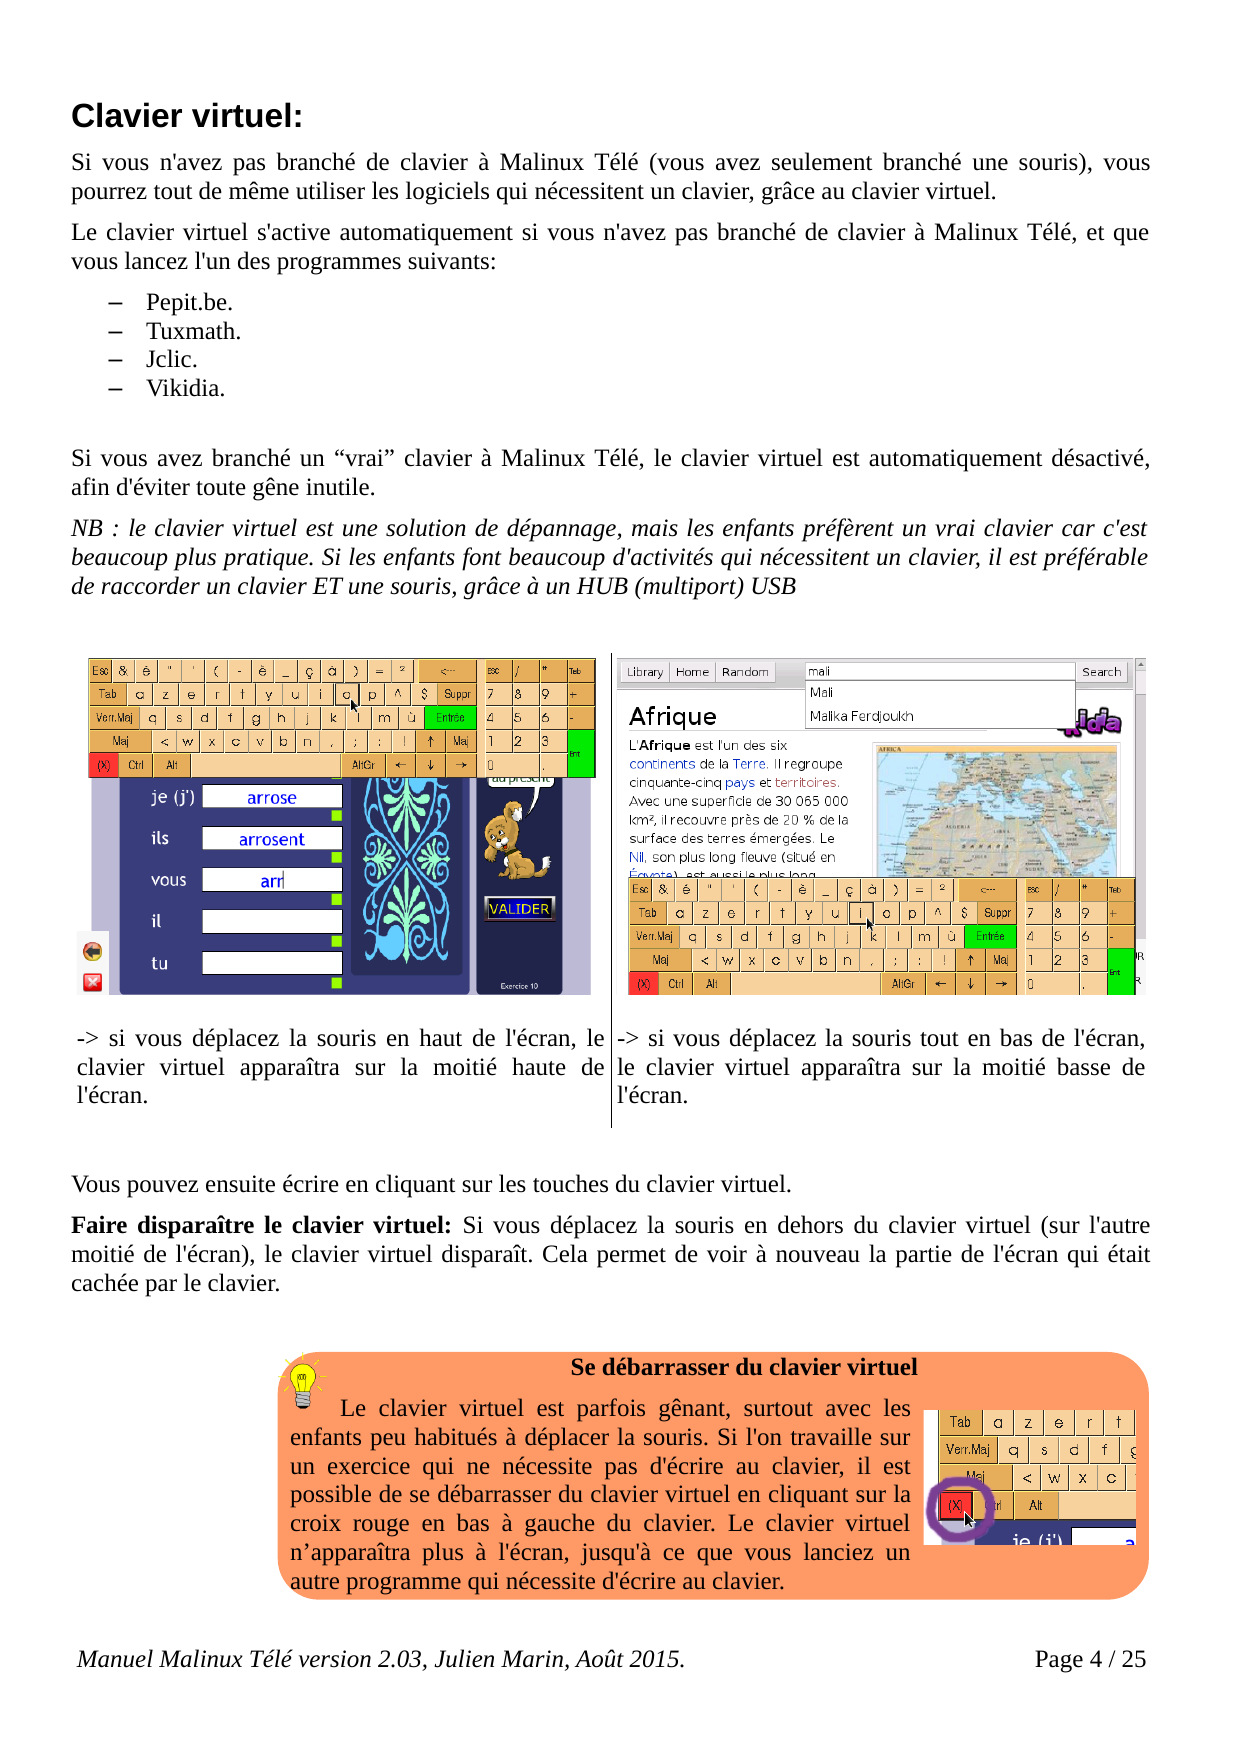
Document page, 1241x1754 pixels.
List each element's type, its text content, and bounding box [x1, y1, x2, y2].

table_header -> si vous déplacez la souris tout en bas de l'écran, le clavier virtuel apparaîtra sur la moitié basse de l'écran. [612, 653, 1152, 1128]
text Vous pouvez ensuite écrire en cliquant sur les touches du clavier virtuel. [71, 1169, 1152, 1198]
text Le clavier virtuel s'active automatiquement si vous n'avez pas branché de clavier à Malinux Télé, et que vous lancez l'un des programmes suivants: [71, 217, 1152, 274]
list Tuxmath. [108, 316, 1152, 344]
text Si vous avez branché un “vrai” clavier à Malinux Télé, le clavier virtuel est automatiquement désactivé, afin d'éviter toute gêne inutile. [71, 443, 1152, 501]
picture [923, 1410, 1136, 1545]
text Si vous n'avez pas branché de clavier à Malinux Télé (vous avez seulement branché une souris), vous pourrez tout de même utiliser les logiciels qui nécessitent un clavier, grâce au clavier virtuel. [71, 147, 1152, 204]
list Jclic. [108, 344, 1152, 373]
list Pepit.be. [108, 287, 1152, 316]
list Vikidia. [108, 373, 1152, 402]
picture [76, 658, 606, 995]
text Faire disparaître le clavier virtuel: Si vous déplacez la souris en dehors du clavier virtuel (sur l'autre moitié de l'écran), le clavier virtuel disparaît. Cela permet de voir à nouveau la partie de l'écran qui était cachée par le clavier. [71, 1210, 1152, 1296]
picture [277, 1352, 328, 1414]
text Le clavier virtuel est parfois gênant, surtout avec les enfants peu habitués à déplacer la souris. Si l'on travaille sur un exercice qui ne nécessite pas d'écrire au clavier, il est possible de se débarrasser du clavier virtuel en cliquant sur la croix rouge en bas à gauche du clavier. Le clavier virtuel n’apparaîtra plus à l'écran, jusqu'à ce que vous lanciez un autre programme qui nécessite d'écrire au clavier. [290, 1393, 1148, 1594]
picture [616, 658, 1146, 995]
text Se débarrasser du clavier virtuel [328, 1352, 1148, 1381]
text NB : le clavier virtuel est une solution de dépannage, mais les enfants préfèrent un vrai clavier car c'est beaucoup plus pratique. Si les enfants font beaucoup d'activités qui nécessitent un clavier, il est préférable de raccorder un clavier ET une souris, grâce à un HUB (multiport) USB [71, 513, 1152, 599]
subtitle Clavier virtuel: [71, 96, 1152, 134]
table_header -> si vous déplacez la souris en haut de l'écran, le clavier virtuel apparaîtra sur la moitié haute de l'écran. [71, 653, 611, 1128]
